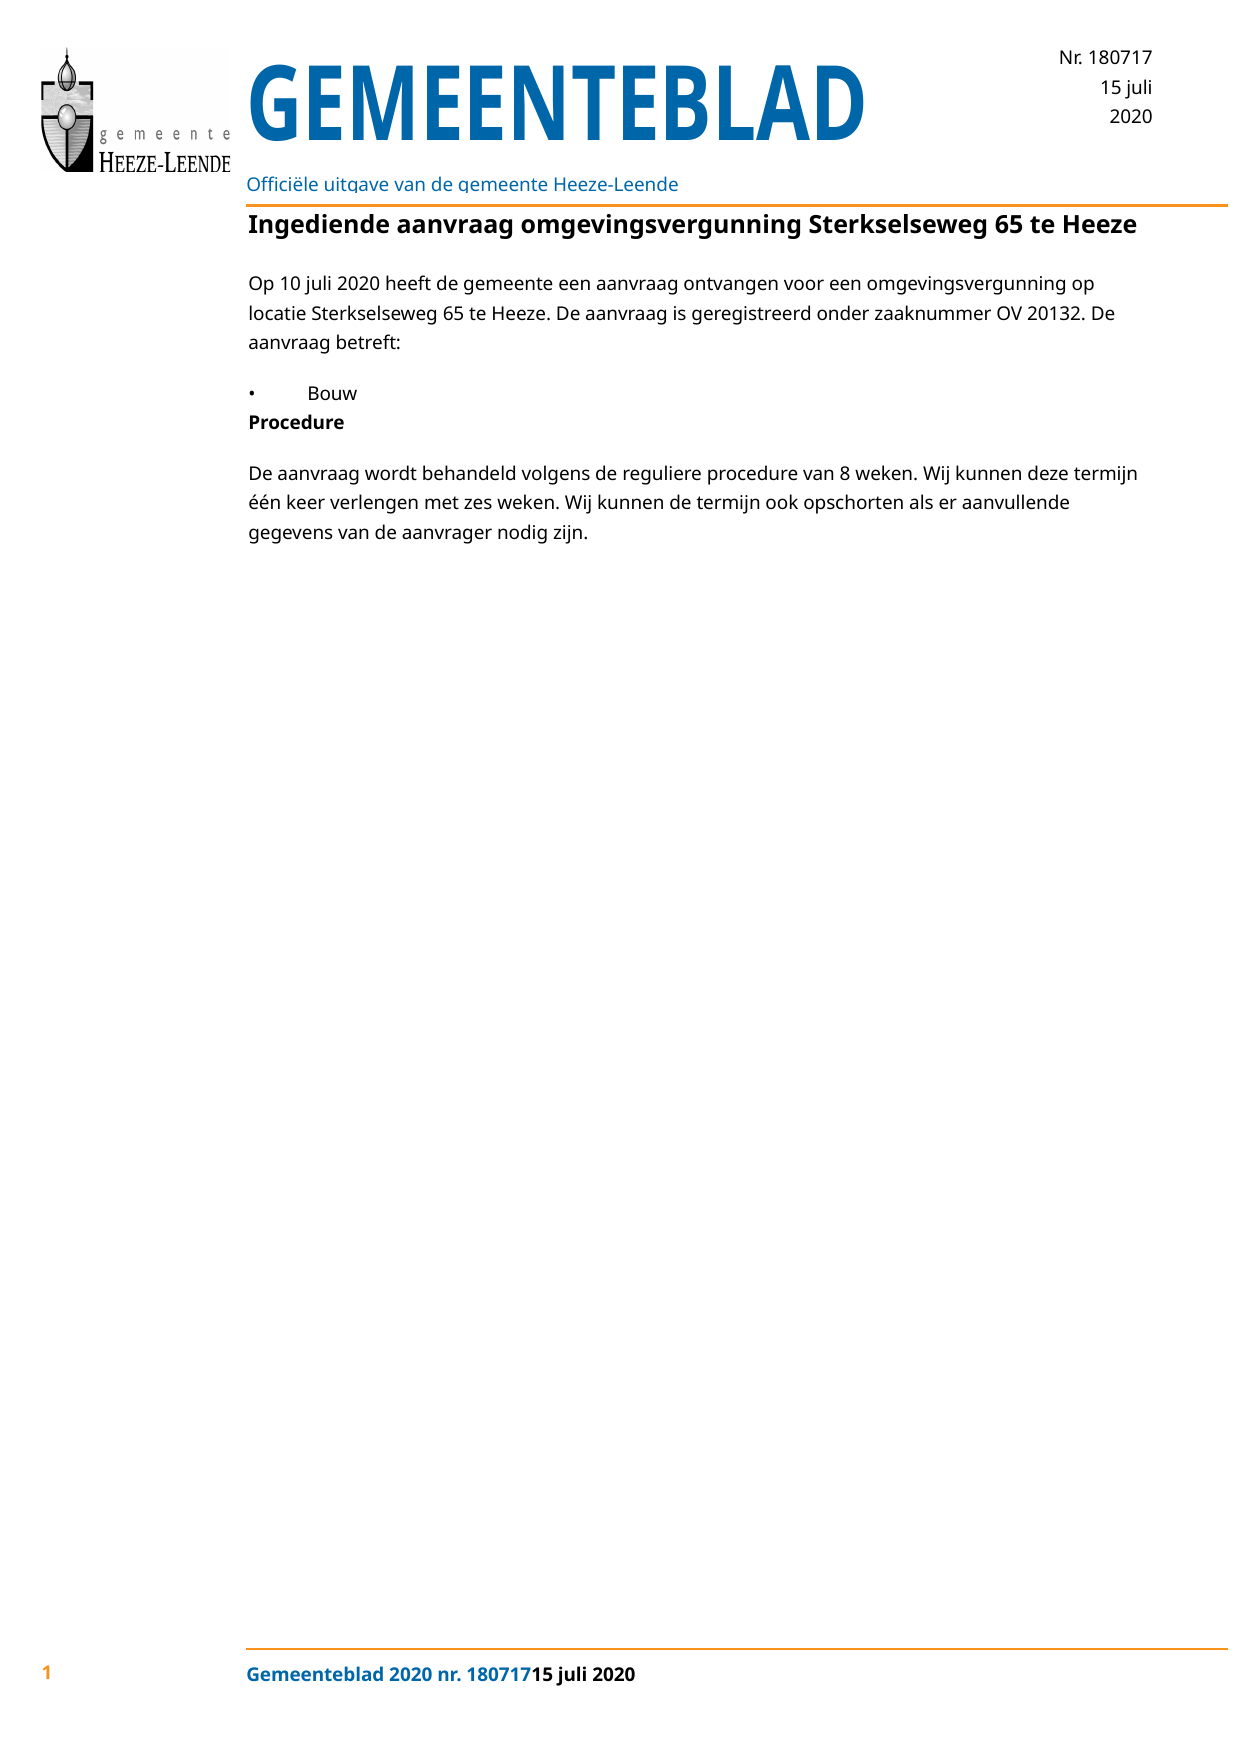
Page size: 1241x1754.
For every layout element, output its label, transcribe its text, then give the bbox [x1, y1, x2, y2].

text Op 10 juli 2020 heeft de gemeente een aanvraag ontvangen voor een omgevingsvergunning op locatie Sterkselseweg 65 te Heeze. De aanvraag is geregistreerd onder zaaknummer OV 20132. De aanvraag betreft: [248, 270, 1152, 355]
list Bouw [248, 380, 1152, 406]
text De aanvraag wordt behandeld volgens de reguliere procedure van 8 weken. Wij kunnen deze termijn één keer verlengen met zes weken. Wij kunnen de termijn ook opschorten als er aanvullende gegevens van de aanvrager nodig zijn. [248, 460, 1152, 545]
text Procedure [248, 409, 1152, 435]
picture [41, 47, 231, 172]
text Ingediende aanvraag omgevingsvergunning Sterkselseweg 65 te Heeze [248, 207, 1152, 241]
